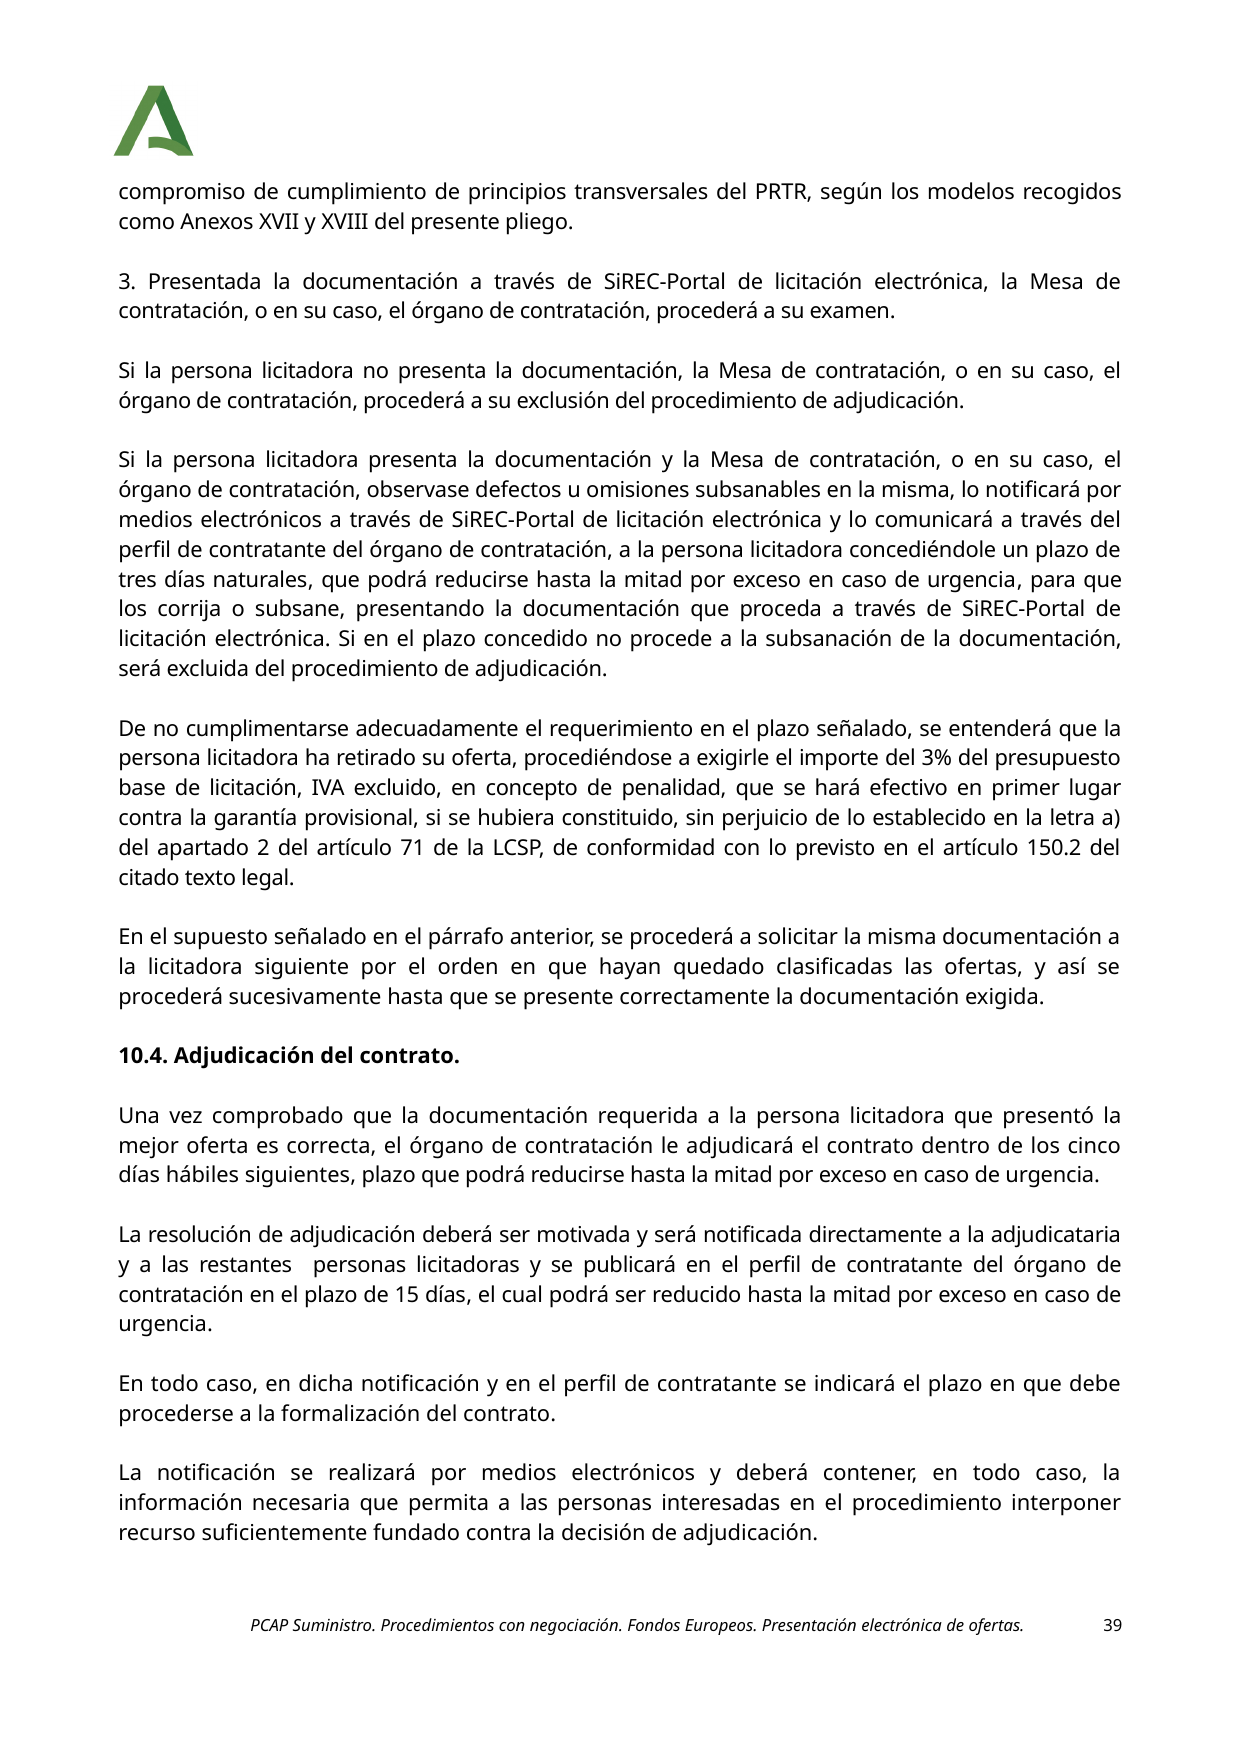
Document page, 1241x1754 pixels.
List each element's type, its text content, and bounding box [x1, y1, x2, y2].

text compromiso de cumplimiento de principios transversales del PRTR, según los modelos recogidos como Anexos XVII y XVIII del presente pliego. [118, 176, 1122, 236]
text Una vez comprobado que la documentación requerida a la persona licitadora que presentó la mejor oferta es correcta, el órgano de contratación le adjudicará el contrato dentro de los cinco días hábiles siguientes, plazo que podrá reducirse hasta la mitad por exceso en caso de urgencia. [118, 1100, 1122, 1189]
text Si la persona licitadora presenta la documentación y la Mesa de contratación, o en su caso, el órgano de contratación, observase defectos u omisiones subsanables en la misma, lo notificará por medios electrónicos a través de SiREC-Portal de licitación electrónica y lo comunicará a través del perfil de contratante del órgano de contratación, a la persona licitadora concediéndole un plazo de tres días naturales, que podrá reducirse hasta la mitad por exceso en caso de urgencia, para que los corrija o subsane, presentando la documentación que proceda a través de SiREC-Portal de licitación electrónica. Si en el plazo concedido no procede a la subsanación de la documentación, será excluida del procedimiento de adjudicación. [118, 444, 1122, 683]
text En el supuesto señalado en el párrafo anterior, se procederá a solicitar la misma documentación a la licitadora siguiente por el orden en que hayan quedado clasificadas las ofertas, y así se procederá sucesivamente hasta que se presente correctamente la documentación exigida. [118, 921, 1122, 1011]
text De no cumplimentarse adecuadamente el requerimiento en el plazo señalado, se entenderá que la persona licitadora ha retirado su oferta, procediéndose a exigirle el importe del 3% del presupuesto base de licitación, IVA excluido, en concepto de penalidad, que se hará efectivo en primer lugar contra la garantía provisional, si se hubiera constituido, sin perjuicio de lo establecido en la letra a) del apartado 2 del artículo 71 de la LCSP, de conformidad con lo previsto en el artículo 150.2 del citado texto legal. [118, 713, 1122, 891]
text La resolución de adjudicación deberá ser motivada y será notificada directamente a la adjudicataria y a las restantes personas licitadoras y se publicará en el perfil de contratante del órgano de contratación en el plazo de 15 días, el cual podrá ser reducido hasta la mitad por exceso en caso de urgencia. [118, 1219, 1122, 1338]
subtitle 10.4. Adjudicación del contrato. [118, 1040, 1122, 1070]
picture [109, 81, 198, 160]
text 3. Presentada la documentación a través de SiREC-Portal de licitación electrónica, la Mesa de contratación, o en su caso, el órgano de contratación, procederá a su examen. [118, 266, 1122, 325]
text En todo caso, en dicha notificación y en el perfil de contratante se indicará el plazo en que debe procederse a la formalización del contrato. [118, 1368, 1122, 1428]
text La notificación se realizará por medios electrónicos y deberá contener, en todo caso, la información necesaria que permita a las personas interesadas en el procedimiento interponer recurso suficientemente fundado contra la decisión de adjudicación. [118, 1457, 1122, 1547]
text Si la persona licitadora no presenta la documentación, la Mesa de contratación, o en su caso, el órgano de contratación, procederá a su exclusión del procedimiento de adjudicación. [118, 355, 1122, 415]
